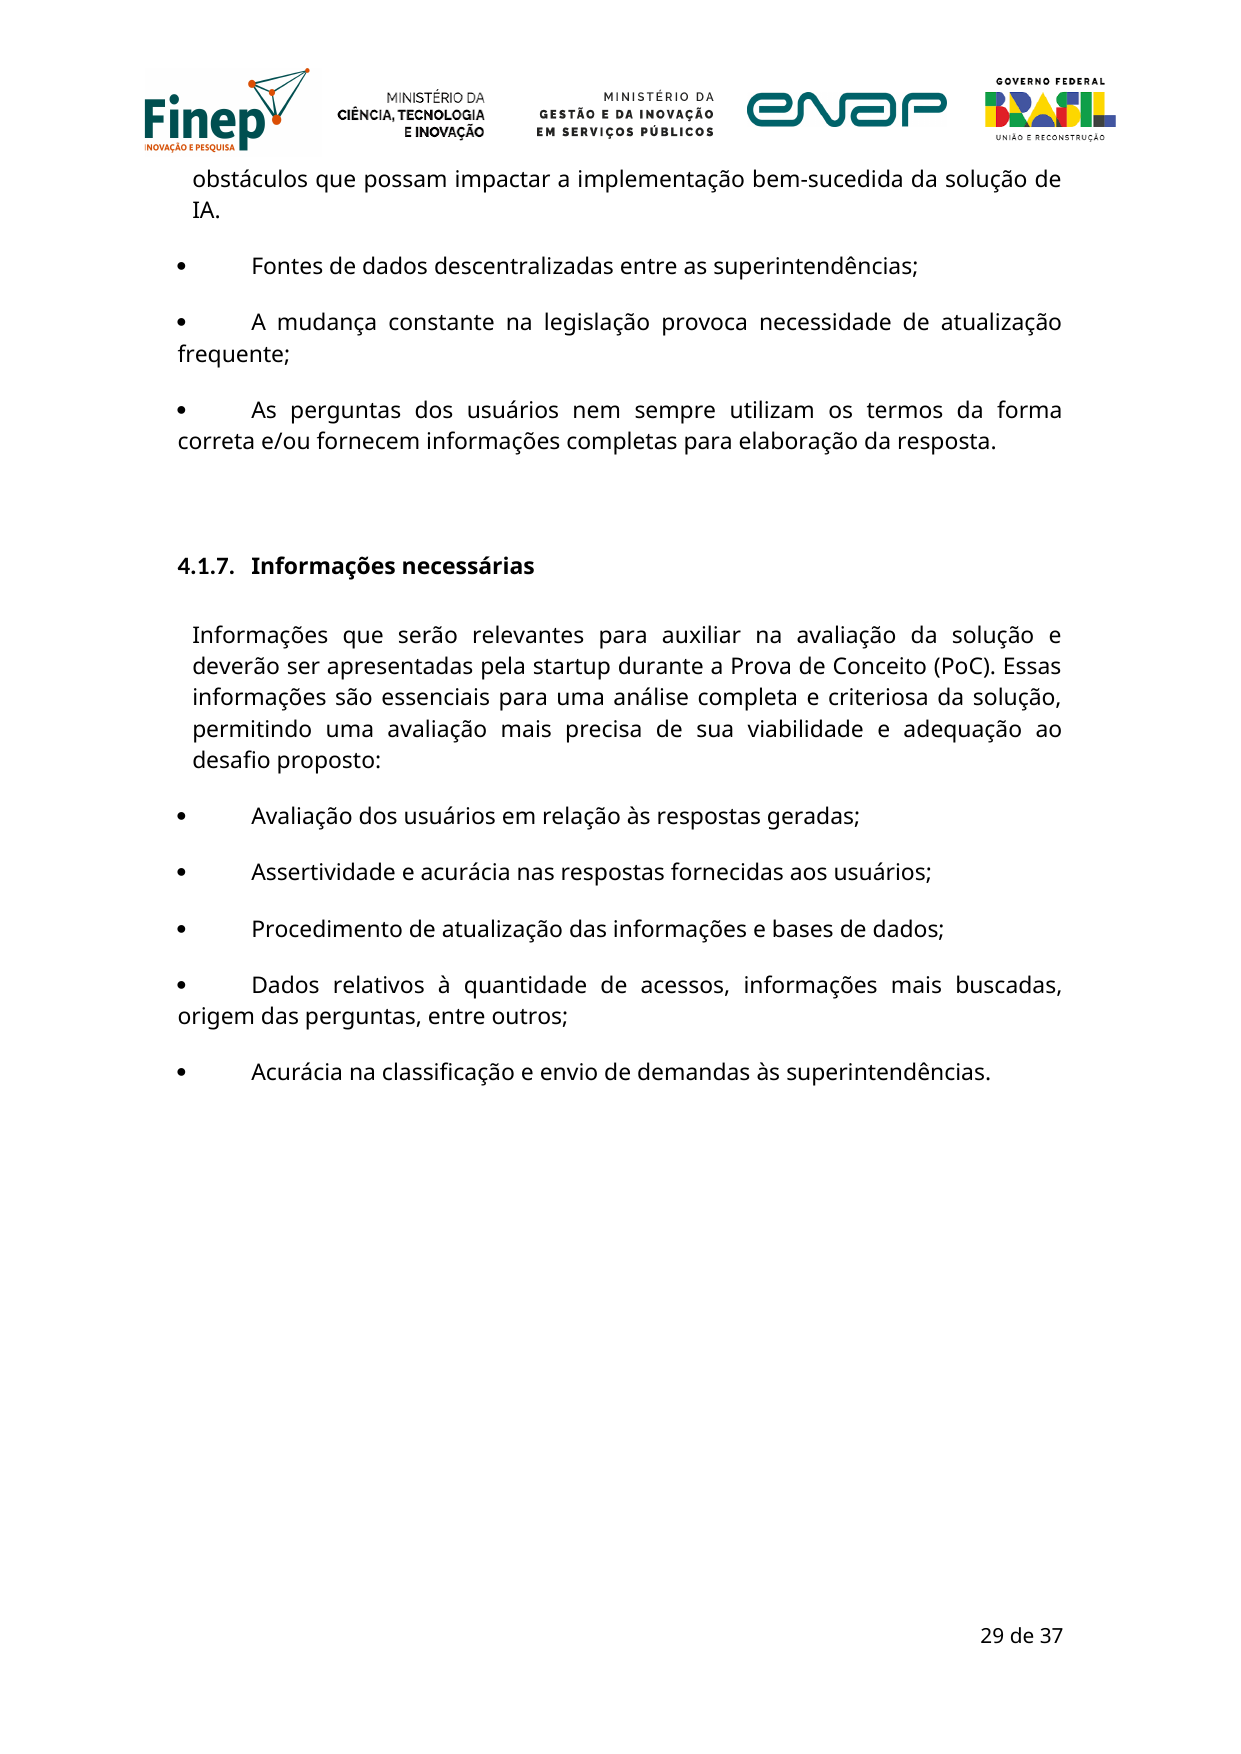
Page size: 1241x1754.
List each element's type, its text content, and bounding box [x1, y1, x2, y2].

list As perguntas dos usuários nem sempre utilizam os termos da forma correta e/ou fornecem informações completas para elaboração da resposta. [177, 394, 1063, 456]
list Assertividade e acurácia nas respostas fornecidas aos usuários; [177, 856, 1063, 887]
list Acurácia na classificação e envio de demandas às superintendências. [177, 1056, 1063, 1087]
list Avaliação dos usuários em relação às respostas geradas; [177, 800, 1063, 831]
list Dados relativos à quantidade de acessos, informações mais buscadas, origem das perguntas, entre outros; [177, 969, 1063, 1031]
text Informações que serão relevantes para auxiliar na avaliação da solução e deverão ser apresentadas pela startup durante a Prova de Conceito (PoC). Essas informações são essenciais para uma análise completa e criteriosa da solução, permitindo uma avaliação mais precisa de sua viabilidade e adequação ao desafio proposto: [192, 619, 1063, 775]
list Fontes de dados descentralizadas entre as superintendências; [177, 250, 1063, 281]
list A mudança constante na legislação provoca necessidade de atualização frequente; [177, 306, 1063, 369]
list Procedimento de atualização das informações e bases de dados; [177, 912, 1063, 944]
text obstáculos que possam impactar a implementação bem-sucedida da solução de IA. [192, 162, 1063, 225]
list Informações necessárias [177, 550, 1063, 581]
